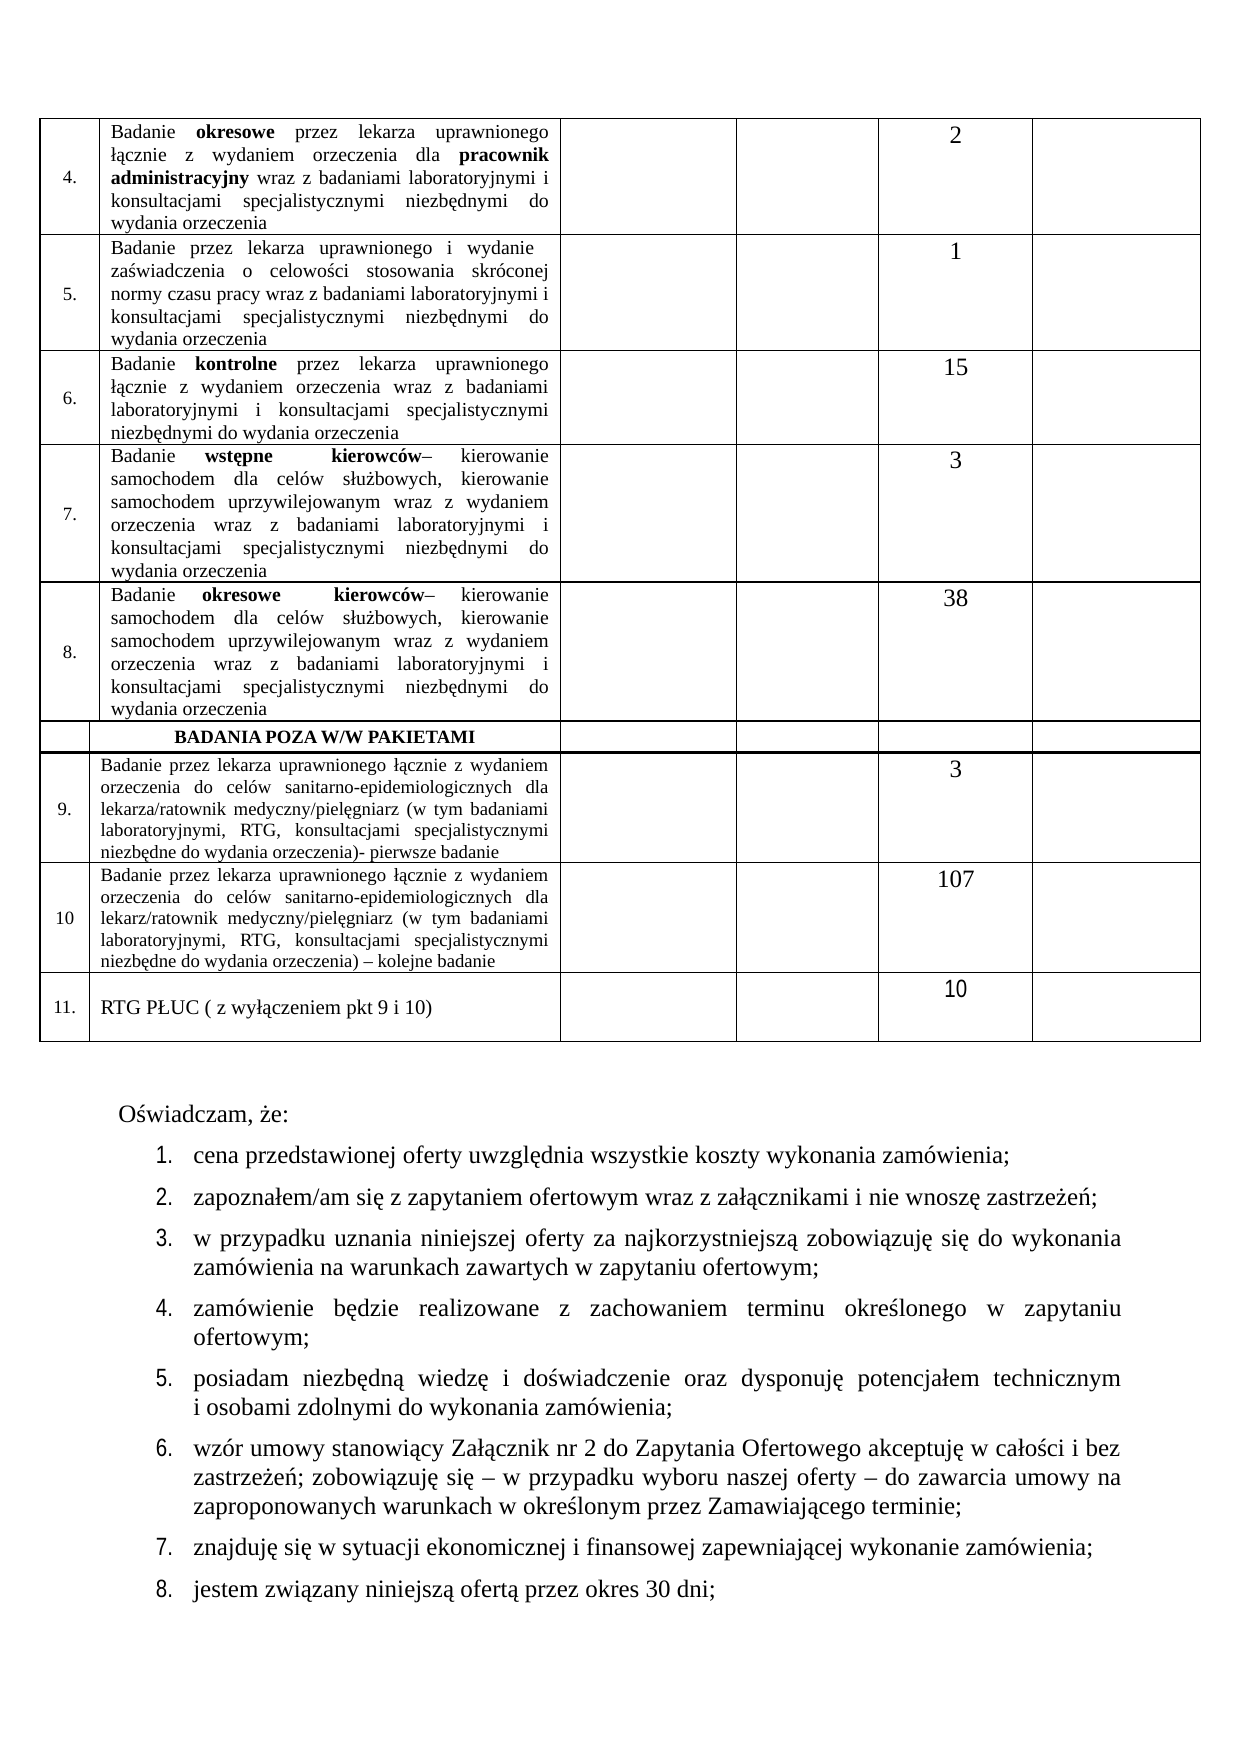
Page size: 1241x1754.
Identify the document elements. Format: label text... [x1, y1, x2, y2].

table_cell [737, 583, 878, 720]
list zapoznałem/am się z zapytaniem ofertowym wraz z załącznikami i nie wnoszę zastrzeżeń; [156, 1182, 1122, 1211]
table_cell [737, 351, 878, 443]
table_header 3 [879, 754, 1032, 862]
table_cell [561, 235, 736, 350]
text Oświadczam, że: [118, 1099, 1122, 1128]
table_header [561, 722, 736, 751]
table_header [1033, 754, 1200, 862]
table_cell [561, 445, 736, 581]
table_cell [561, 351, 736, 443]
table_cell [737, 445, 878, 581]
table_cell 6. [41, 351, 99, 443]
table_cell Badanie kontrolne przez lekarza uprawnionego łącznie z wydaniem orzeczenia wraz z badaniami laboratoryjnymi i konsultacjami specjalistycznymi niezbędnymi do wydania orzeczenia [100, 351, 560, 443]
table_cell 1 [879, 235, 1032, 350]
table_cell 5. [41, 235, 99, 350]
table_cell [1033, 445, 1200, 581]
table_header [879, 722, 1032, 751]
table_cell 4. [41, 119, 99, 234]
table_cell Badanie okresowe przez lekarza uprawnionego łącznie z wydaniem orzeczenia dla pracownik administracyjny wraz z badaniami laboratoryjnymi i konsultacjami specjalistycznymi niezbędnymi do wydania orzeczenia [100, 119, 560, 234]
list zamówienie będzie realizowane z zachowaniem terminu określonego w zapytaniu ofertowym; [156, 1293, 1122, 1351]
table_cell 2 [879, 119, 1032, 234]
table_cell [1033, 583, 1200, 720]
list posiadam niezbędną wiedzę i doświadczenie oraz dysponuję potencjałem technicznym i osobami zdolnymi do wykonania zamówienia; [156, 1363, 1122, 1421]
table_cell RTG PŁUC ( z wyłączeniem pkt 9 i 10) [90, 973, 560, 1041]
table_cell [561, 973, 736, 1041]
table_cell Badanie wstępne kierowców– kierowanie samochodem dla celów służbowych, kierowanie samochodem uprzywilejowanym wraz z wydaniem orzeczenia wraz z badaniami laboratoryjnymi i konsultacjami specjalistycznymi niezbędnymi do wydania orzeczenia [100, 445, 560, 581]
table_cell 38 [879, 583, 1032, 720]
table_cell [1033, 351, 1200, 443]
table_header BADANIA POZA W/W PAKIETAMI [90, 722, 560, 751]
table_cell Badanie przez lekarza uprawnionego łącznie z wydaniem orzeczenia do celów sanitarno-epidemiologicznych dla lekarz/ratownik medyczny/pielęgniarz (w tym badaniami laboratoryjnymi, RTG, konsultacjami specjalistycznymi niezbędne do wydania orzeczenia) – kolejne badanie [90, 863, 560, 972]
table_cell 15 [879, 351, 1032, 443]
table_cell [561, 119, 736, 234]
table_cell 8. [41, 583, 99, 720]
table_cell [561, 583, 736, 720]
table_cell Badanie przez lekarza uprawnionego i wydanie zaświadczenia o celowości stosowania skróconej normy czasu pracy wraz z badaniami laboratoryjnymi i konsultacjami specjalistycznymi niezbędnymi do wydania orzeczenia [100, 235, 560, 350]
table_cell [737, 863, 878, 972]
table_cell 10 [879, 973, 1032, 1041]
table_header [737, 722, 878, 751]
table_cell [737, 119, 878, 234]
list w przypadku uznania niniejszej oferty za najkorzystniejszą zobowiązuję się do wykonania zamówienia na warunkach zawartych w zapytaniu ofertowym; [156, 1223, 1122, 1281]
table_cell 3 [879, 445, 1032, 581]
table_cell 11. [41, 973, 89, 1041]
table_cell Badanie okresowe kierowców– kierowanie samochodem dla celów służbowych, kierowanie samochodem uprzywilejowanym wraz z wydaniem orzeczenia wraz z badaniami laboratoryjnymi i konsultacjami specjalistycznymi niezbędnymi do wydania orzeczenia [100, 583, 560, 720]
table_header Badanie przez lekarza uprawnionego łącznie z wydaniem orzeczenia do celów sanitarno-epidemiologicznych dla lekarza/ratownik medyczny/pielęgniarz (w tym badaniami laboratoryjnymi, RTG, konsultacjami specjalistycznymi niezbędne do wydania orzeczenia)- pierwsze badanie [90, 754, 560, 862]
table_cell [1033, 235, 1200, 350]
table_cell [1033, 973, 1200, 1041]
table_cell [737, 235, 878, 350]
table_header [737, 754, 878, 862]
table_cell 10 [41, 863, 89, 972]
table_cell [1033, 119, 1200, 234]
table_header 9. [41, 754, 89, 862]
table_cell [561, 863, 736, 972]
list znajduję się w sytuacji ekonomicznej i finansowej zapewniającej wykonanie zamówienia; [156, 1532, 1122, 1561]
table_cell [1033, 863, 1200, 972]
table_header [561, 754, 736, 862]
table_header [1033, 722, 1200, 751]
table_header [41, 722, 89, 751]
table_cell 7. [41, 445, 99, 581]
list jestem związany niniejszą ofertą przez okres 30 dni; [156, 1574, 1122, 1602]
table_cell [737, 973, 878, 1041]
list cena przedstawionej oferty uwzględnia wszystkie koszty wykonania zamówienia; [156, 1140, 1122, 1169]
list wzór umowy stanowiący Załącznik nr 2 do Zapytania Ofertowego akceptuję w całości i bez zastrzeżeń; zobowiązuję się – w przypadku wyboru naszej oferty – do zawarcia umowy na zaproponowanych warunkach w określonym przez Zamawiającego terminie; [156, 1433, 1122, 1520]
table_cell 107 [879, 863, 1032, 972]
